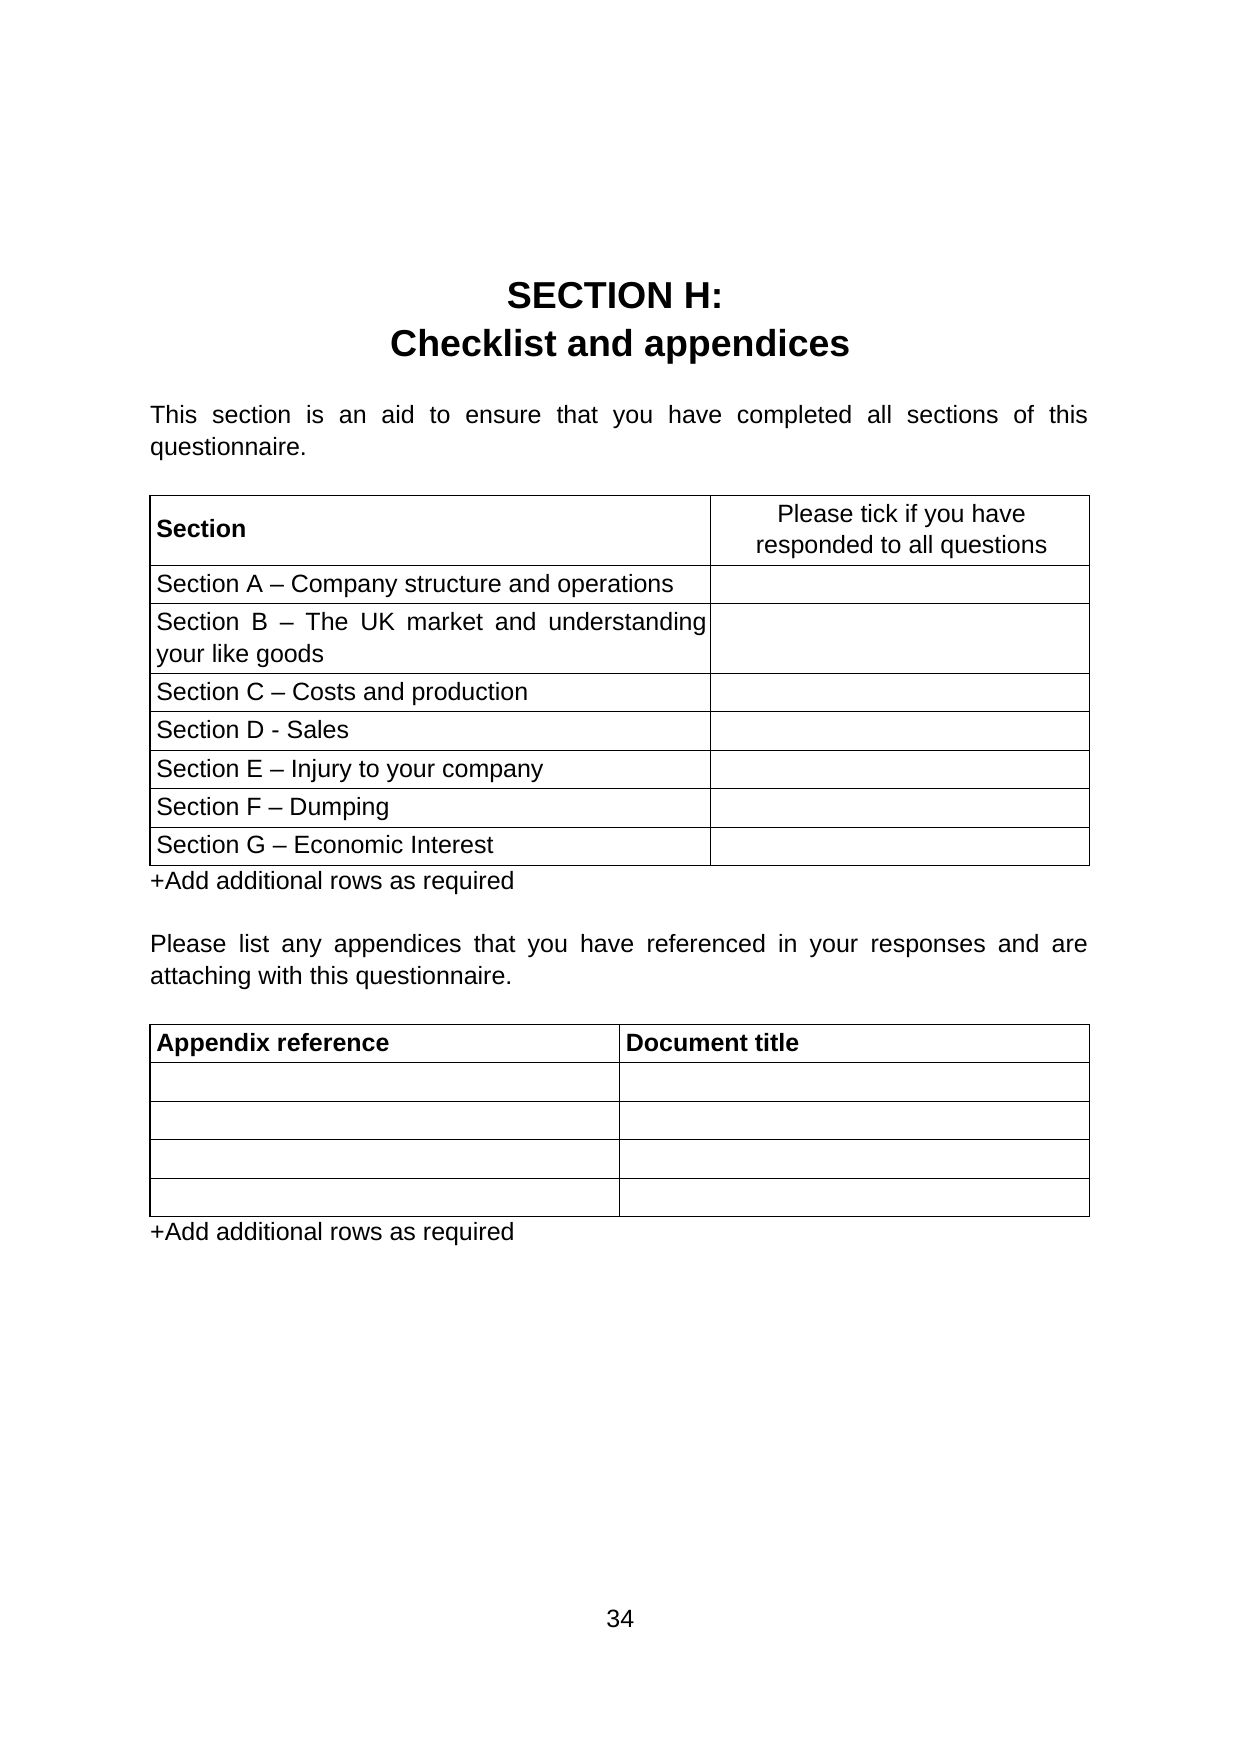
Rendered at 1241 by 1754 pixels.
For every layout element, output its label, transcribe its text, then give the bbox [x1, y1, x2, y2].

table_header Section [151, 496, 710, 564]
table_cell Section G – Economic Interest [151, 828, 710, 865]
table_cell Section C – Costs and production [151, 674, 710, 711]
table_cell [151, 1140, 619, 1178]
table_cell [711, 566, 1089, 603]
table_cell [711, 712, 1089, 750]
text Please list any appendices that you have referenced in your responses and are attaching with this questionnaire. [150, 929, 1090, 989]
table_cell [711, 789, 1089, 827]
text This section is an aid to ensure that you have completed all sections of this questionnaire. [150, 400, 1090, 460]
table_cell [620, 1140, 1089, 1178]
table_cell [151, 1063, 619, 1101]
table_cell [711, 674, 1089, 711]
table_header Document title [620, 1025, 1089, 1062]
table_cell [711, 828, 1089, 865]
table_cell [711, 604, 1089, 673]
table_cell Section A – Company structure and operations [151, 566, 710, 603]
table_cell [620, 1102, 1089, 1139]
table_cell [620, 1179, 1089, 1216]
table_header Appendix reference [151, 1025, 619, 1062]
subtitle SECTION H: [150, 274, 1090, 317]
table_cell [711, 751, 1089, 788]
table_cell Section E – Injury to your company [151, 751, 710, 788]
table_cell Section B – The UK market and understanding your like goods [151, 604, 710, 673]
table_cell Section D - Sales [151, 712, 710, 750]
table_cell [151, 1102, 619, 1139]
table_header Please tick if you have responded to all questions [711, 496, 1089, 564]
table_cell [620, 1063, 1089, 1101]
subtitle Checklist and appendices [150, 321, 1090, 364]
text +Add additional rows as required [150, 1217, 1090, 1246]
text +Add additional rows as required [150, 866, 1090, 895]
table_cell [151, 1179, 619, 1216]
table_cell Section F – Dumping [151, 789, 710, 827]
